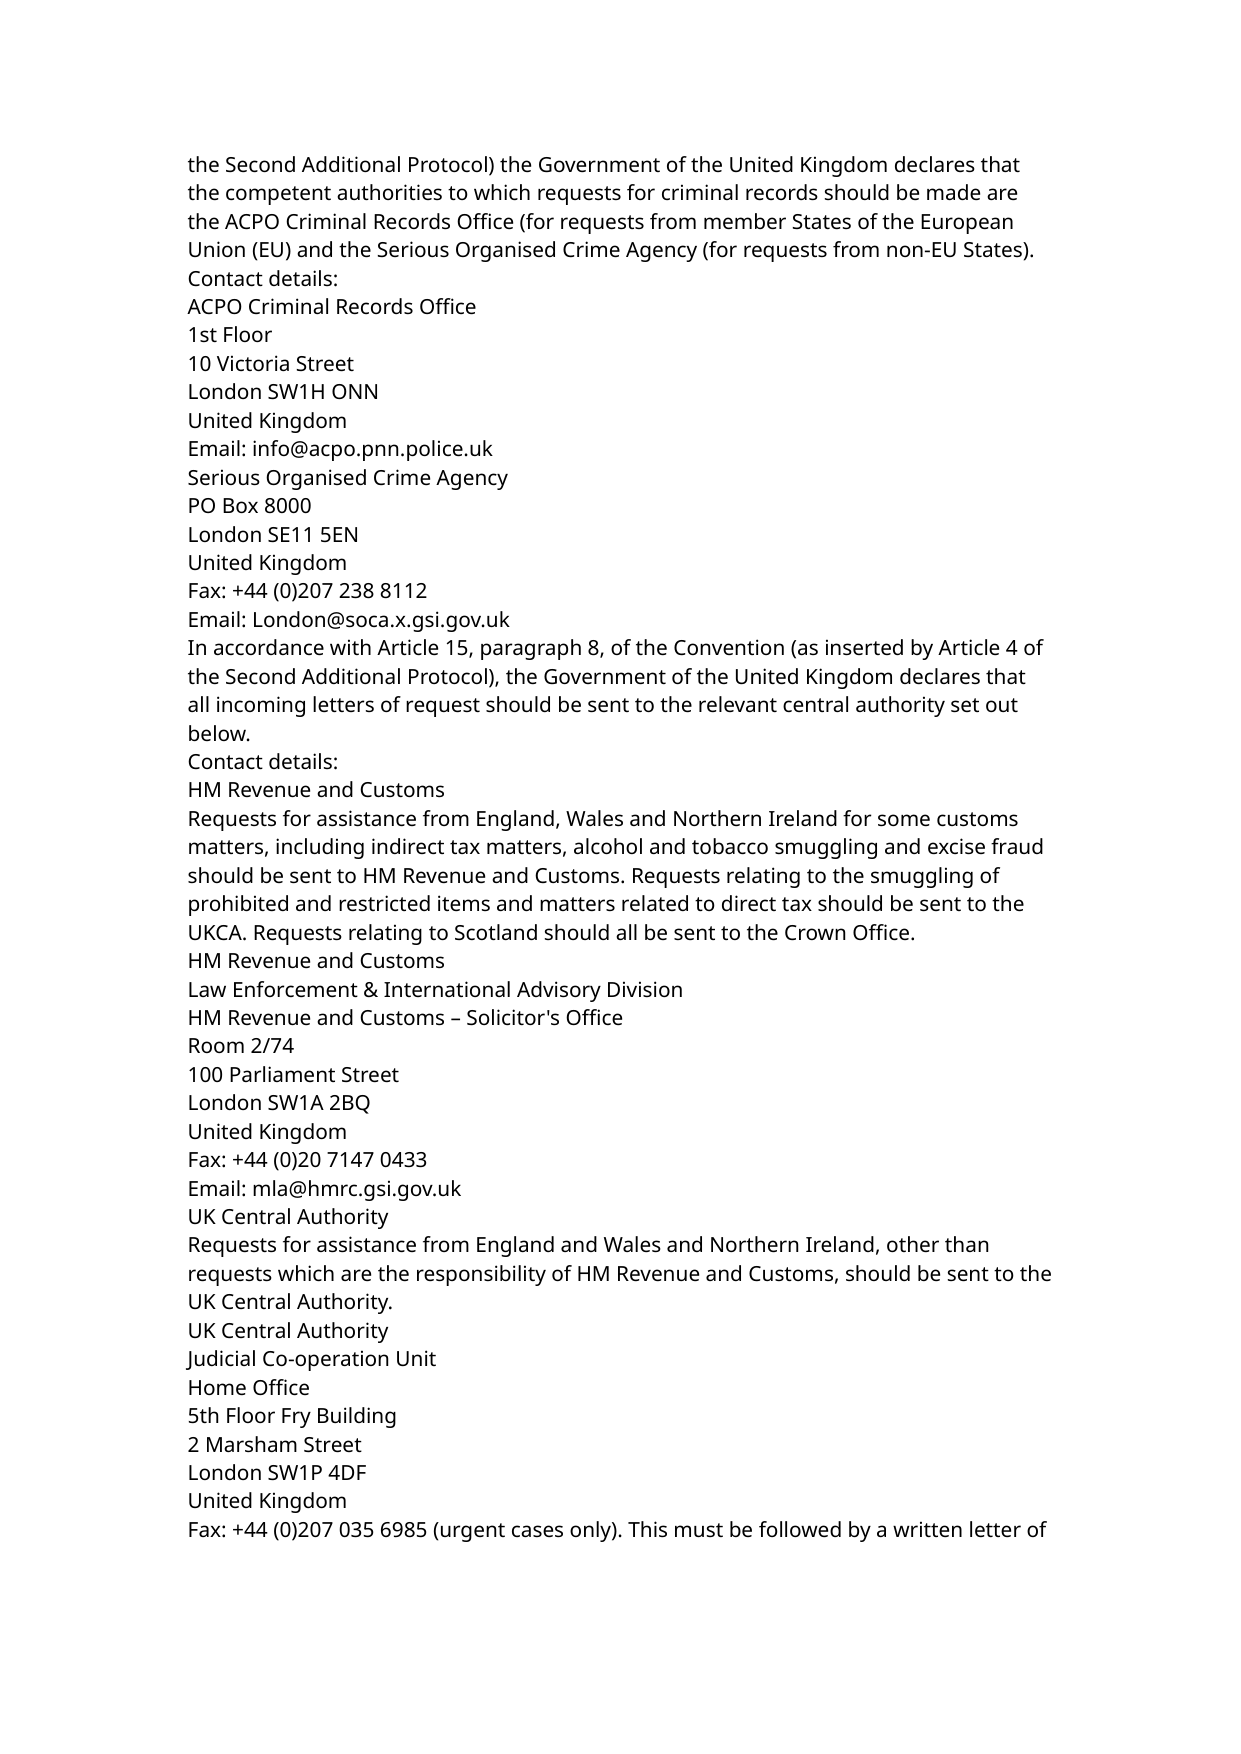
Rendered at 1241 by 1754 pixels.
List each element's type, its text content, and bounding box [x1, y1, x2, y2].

text Law Enforcement & International Advisory Division [187, 975, 1053, 1003]
text Requests for assistance from England, Wales and Northern Ireland for some customs matters, including indirect tax matters, alcohol and tobacco smuggling and excise fraud should be sent to HM Revenue and Customs. Requests relating to the smuggling of prohibited and restricted items and matters related to direct tax should be sent to the UKCA. Requests relating to Scotland should all be sent to the Crown Office. [187, 804, 1053, 946]
text ACPO Criminal Records Office [187, 292, 1053, 321]
text HM Revenue and Customs [187, 946, 1053, 975]
text Room 2/74 [187, 1032, 1053, 1060]
text 5th Floor Fry Building [187, 1401, 1053, 1430]
text UK Central Authority [187, 1202, 1053, 1231]
text United Kingdom [187, 548, 1053, 577]
text London SW1H ONN [187, 377, 1053, 406]
text UK Central Authority [187, 1316, 1053, 1344]
text Email: mla@hmrc.gsi.gov.uk [187, 1174, 1053, 1202]
text Fax: +44 (0)20 7147 0433 [187, 1145, 1053, 1174]
text Contact details: [187, 747, 1053, 776]
text 2 Marsham Street [187, 1430, 1053, 1458]
text Fax: +44 (0)207 035 6985 (urgent cases only). This must be followed by a written letter of [187, 1515, 1053, 1543]
text Contact details: [187, 264, 1053, 292]
text London SW1A 2BQ [187, 1088, 1053, 1117]
text United Kingdom [187, 406, 1053, 434]
text Email: London@soca.x.gsi.gov.uk [187, 605, 1053, 633]
text 100 Parliament Street [187, 1060, 1053, 1088]
text Home Office [187, 1373, 1053, 1401]
text the Second Additional Protocol) the Government of the United Kingdom declares that the competent authorities to which requests for criminal records should be made are the ACPO Criminal Records Office (for requests from member States of the European Union (EU) and the Serious Organised Crime Agency (for requests from non-EU States). [187, 150, 1053, 264]
text United Kingdom [187, 1487, 1053, 1515]
text Serious Organised Crime Agency [187, 463, 1053, 491]
text Email: info@acpo.pnn.police.uk [187, 434, 1053, 463]
text PO Box 8000 [187, 491, 1053, 520]
text 10 Victoria Street [187, 349, 1053, 377]
text London SW1P 4DF [187, 1458, 1053, 1487]
text Judicial Co-operation Unit [187, 1344, 1053, 1373]
text London SE11 5EN [187, 520, 1053, 548]
text In accordance with Article 15, paragraph 8, of the Convention (as inserted by Article 4 of the Second Additional Protocol), the Government of the United Kingdom declares that all incoming letters of request should be sent to the relevant central authority set out below. [187, 633, 1053, 747]
text 1st Floor [187, 321, 1053, 349]
text United Kingdom [187, 1117, 1053, 1145]
text HM Revenue and Customs [187, 776, 1053, 804]
text Fax: +44 (0)207 238 8112 [187, 577, 1053, 605]
text Requests for assistance from England and Wales and Northern Ireland, other than requests which are the responsibility of HM Revenue and Customs, should be sent to the UK Central Authority. [187, 1231, 1053, 1316]
text HM Revenue and Customs – Solicitor's Office [187, 1003, 1053, 1032]
